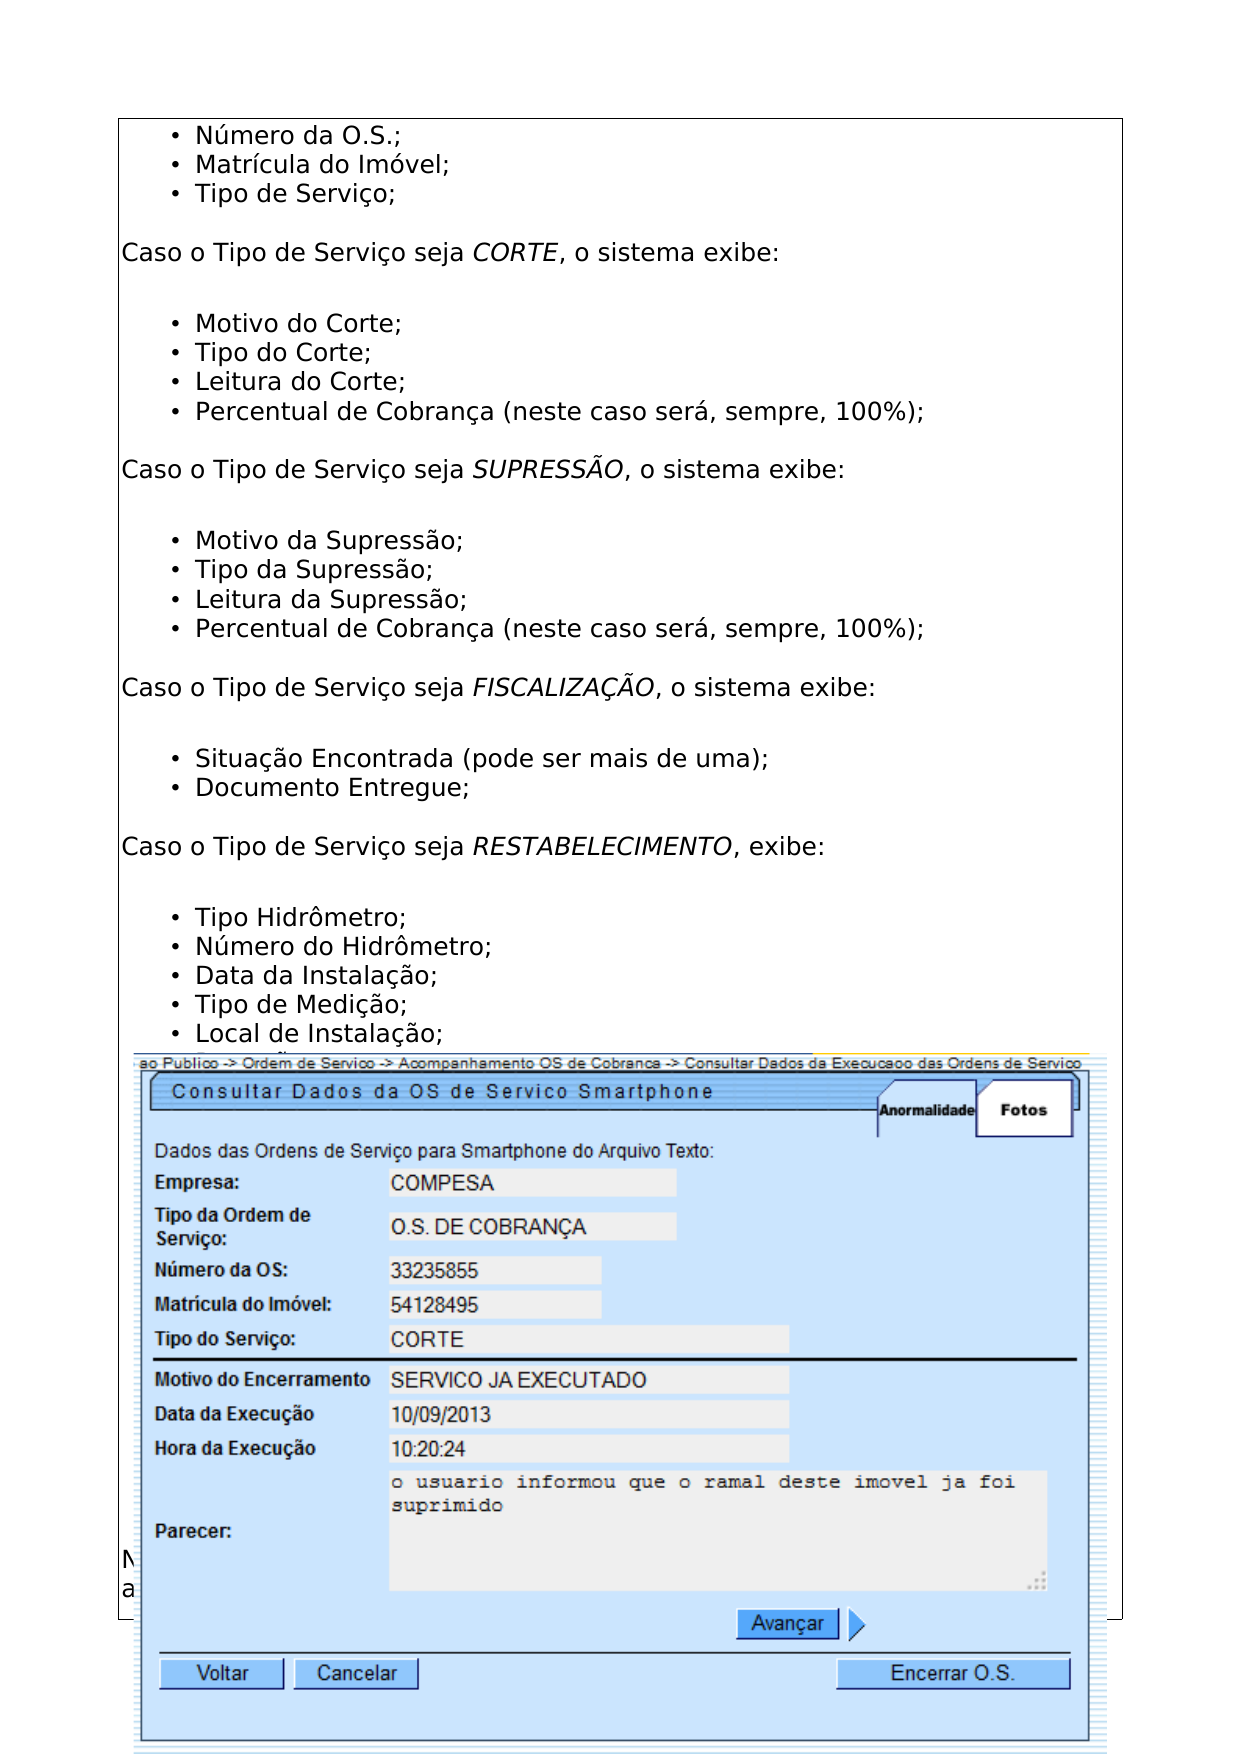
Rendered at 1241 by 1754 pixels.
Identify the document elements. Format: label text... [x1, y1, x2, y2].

table_header Para detalhes sobre o preenchimento dos campos clique AQUI. A funcionalidade no sistema GSAN Web Consultar Arquivo Texto de Ordens de Serviço de Cobrança para Smartphone, será ativada por uma chamada no menu do GSAN específica para Acompanhamento OS de Cobrança, que deverá receber como parâmetro o tipo da ordem de serviço a ser consultado o arquivo texto (neste caso o parâmetro será correspondente ao tipo O.S. de Cobrança). A funcionalidade apresenta a tela acima, contendo inicialmente: Empresa: Caso a empresa associada ao usuário que está logado no sistema seja a empresa principal (no caso, a Compesa), serão exibidas as empresas ativas, para que possa ser selecionada a responsável pela execução dos serviços; Caso a empresa associada ao usuário que está logado no sistema não seja a empresa principal, o sistema exibe a descrição da empresa associada e não habilitada para alteração, a qual será a empresa responsável pela execução dos serviços: Tipo da Ordem de Serviço: O sistema exibe a descrição do tipo recebido como parâmetro, neste caso O.S. de Cobrança e não habilita para alteração. Em seguida, o sistema exibe a tela com as opções de filtro para que o usuário possa informar os critérios a serem utilizados na seleção das O.S.: Localidade; Setor Comercial Inicial e Final; Quadra Inicial e Final; Tipo de Serviço (permite selecionar mais de um tipo); Agente Comercial; Situação do Arquivo Texto. O sistema apresenta uma lista com os dados dos Arquivos Textos de O.S. para Smartphone, gerada a partir dos critérios de filtro informados, contendo as seguintes informações: Caixa para Seleção do Arquivo Texto; Localidade (para arquivos na situação LIBERADO, disponibilizar um link, sob o código da localidade, para execução do download off line do arquivo texto no Smartphone); Setor Comercial Inicial e Final; Quadra Inicial e Final; Quantidade de O.S. executadas em campo (com retorno já recepcionado no GSAN Web) relacionadas à quantidade total de O.S. do arquivo; Agente Comercial (disponibiliza um link no nome do agente comercial, para execução da funcionalidade Consultar O.S. para Smartphone do Arquivo Texto); Situação do Arquivo. A partir da lista acima, serão disponibilizadas as opções a seguir, para movimentação dos arquivos texto selecionados: O botão - Após a vinculação do arquivo texto com o agente comercial, poderá ser LIBERADO para transmissão para o Smartphone, embora não possa haver mais de um arquivo na situação LIBERADO para o mesmo agente comercial; Para cada arquivo selecionado, o sistema verifica se está com a situação Disponível. Caso esteja, atualiza a situação para Liberado, a partir da data da liberação do arquivo e da data da última alteração com a data atual. Caso contrário, exibe a mensagem: Só é possível liberar arquivos que estejam disponíveis. O botão - Caso o usuário, por algum motivo, deseja impedir o arquivo de ser transmitido para o agente comercial, poderá alterar a situação para NÃO LIBERADO, ficando assim, bloqueado no sistema; Para cada arquivo selecionado, o sistema verifica se está com a situação Liberado. Caso esteja, atualiza a situação para Disponível e a data de última alteração com a data atual. Caso contrário, exibe a mensagem: Só é possível não liberar arquivos que estejam liberados. O botão - Após a transmissão do arquivo texto com sucesso para o Smartphone, o sistema atualiza para a situação EM CAMPO, comandado pelo próprio agente comercial. Caso ocorra algum problema na transmissão online do arquivo, e esse arquivo seja baixado offline via sistema, o usuário poderá informar essa situação para o arquivo correspondente; Para cada arquivo selecionado, o sistema verifica se está com a situação Liberado. Caso esteja, atualiza a situação para Em Campo, a data de envio do arquivo e a data de última alteração com a data atual. Caso contrário, exibe a mensagem: Só é possível colocar em campo arquivos que estejam liberados. O botão - Após a execução das O.S. em campo, o agente comercial deverá FINALIZAR o arquivo texto, de modo que, os seus dados possam ser atualizados no GSAN Web; Para cada arquivo selecionado, o sistema verifica se está com a situação Em Campo. Caso esteja, atualiza a situação para Finalizado pelo Usuário e a data de última alteração com a data atual. Caso contrário, exibe a mensagem: Só é possível finalizar arquivos que estejam em campo. O botão - Ao selecionar esta opção, o sistema apresenta uma tela popup para que seja informado o agente comercial a ser vinculado ao(s) arquivo(s) texto(s) selecionado(s), o(s) qual(ais) deverá(ão) estar na situação DISPONÍVEL; Para cada arquivo selecionado, o sistema verifica se está com a situação Disponível. Caso esteja, atualiza o agente comercial para o agente comercial selecionado e a data de última alteração com a data atual. Caso contrário, exibe a mensagem: Só é possível informar o agente comercial de arquivos disponíveis. Caso haja algum problema na transmissão e o usuário necessite realizar o download do arquivo texto do sistema GSAN Web para o Smartphone, de modo offline, deverá clicar no link existente no Nome da Localidade. O link somente será exibido quando o arquivo estiver na condição de liberado. As opções Liberar, Não Liberar, Em Campo e Finalizar só serão disponibilizadas quando o arquivo texto já possuir um Agente Comercial vinculado e informado, através da opção Informar Agente Comercial. Caso o usuário deseje consultar as informações das Ordens de Serviço de Cobrança para Smartphone geradas para cada arquivo texto, deverá clicar no link existente no Nome do Agente Comercial, tela Consultar Arquivo Texto das Ordens de Serviço, acima, e será exibida a tela Atualizar Ordens de Serviço do Arquivo Texto, conforme tela abaixo, a qual apresenta os dados básicos do Arquivo Texto relacionado: Empresa (desabilitado com o nome da empresa associado ao arquivo); Tipo de O.S. para Smartphone (desabilitado com o nome O.S. de Cobrança); Localidade (desabilitado com o código e o nome da localidade associado ao arquivo); Setor Comercial Inicial e Final (desabilitado com o código do setor comercial inicial e final, associado ao arquivo); Quadra Inicial e Final (desabilitado com o número da quadra inicial e final, associada ao arquivo); Agente Comercial (desabilitado com o nome do agente comercial associado ao arquivo. Apresentada também a lista das ordens de serviço do arquivo texto, contendo: Caixa para Seleção da O.S. (para marcar a OS que deseja encerrar, exibido apenas se a OS estiver pendente e se não for de fiscalização); Número da O.S. (Caso a OS esteja pendente, tem um link para consultar os dados da OS); Matrícula do Imóvel (com hint para exibir os dados do imóvel); Tipo de Serviço; Situação da O.S.: Pendente; Encerrada; Execução em andamento; Aguardando liberação; Data e Hora de Recebimento (referente aos dados transmitidos do Smartphone para o sistema GSAN Web); Conferida - Indicador de Conferência (SIM ou NÃO, indicando se já houve a análise por parte do setor responsável, referente ao retorno da execução das ordens de serviço em campo). Caso o usuário clique com o mouse no link existente na matrícula do imóvel, será exibido o hint contendo as informações associadas ao imóvel. Caso o usuário deseje analisar as informações geradas pelo agente comercial no Smartphone para determinada O.S., ou deseje encerrar a O.S., deverá clicar sobre o número da ordem de serviço, ativando a funcionalidade Consultar Dados da O.S. para Smartphone. Desenvolvida nova funcionalidade Consultar Dados da O.S. para Smartphone (Tela abaixo), a qual será ativada a partir do link existente sob o Número da Ordem de Serviço, exibido na funcionalidade descrita acima, e que apresenta duas abas: Aba Anormalidade - contém os dados da execução e encerramento da O.S. retornados do Smartphone; Aba Fotos - contém as fotos registradas pelo agente comercial quando da execução em campo. Para cada OS marcada, o sistema atualiza o cliente de acordo com o tipo de serviço: Corte; Supressão; Fiscalização; Religação; Restabelecimento; Na aba contendo os dados da execução e encerramento da O.S., serão apresentados: Empresa; Tipo da Ordem de Serviço (O.S. de Cobrança); Número da O.S.; Matrícula do Imóvel; Tipo de Serviço; Caso o Tipo de Serviço seja CORTE, o sistema exibe: Motivo do Corte; Tipo do Corte; Leitura do Corte; Percentual de Cobrança (neste caso será, sempre, 100%); Caso o Tipo de Serviço seja SUPRESSÃO, o sistema exibe: Motivo da Supressão; Tipo da Supressão; Leitura da Supressão; Percentual de Cobrança (neste caso será, sempre, 100%); Caso o Tipo de Serviço seja FISCALIZAÇÃO, o sistema exibe: Situação Encontrada (pode ser mais de uma); Documento Entregue; Caso o Tipo de Serviço seja RESTABELECIMENTO, exibe: Tipo Hidrômetro; Número do Hidrômetro; Data da Instalação; Tipo de Medição; Local de Instalação; Proteção; Troca de Proteção; Troca de Registro; Leitura Instalação; Número do Selo; Cavalete; Número do Lacre; Tipo do Poço; Data da Execução; Hora da Execução; Motivo do Encerramento; Parecer; Na aba contendo as fotos da execução e encerramento da O.S, serão exibidas as informações: Empresa; Tipo de O.S. para Smartphone (O.S. de Cobrança); Número da O.S.; Matrícula do Imóvel; Tipo de Serviço; Foto Antes da Execução; Foto Durante a Execução; Foto Após a Execução; Foto da Fachada do Imóvel. Ao ativar a caixa de seleção O.S. Conferida e clicar no botão , o indicador de conferência para a respectiva ordem de serviço na funcionalidade anterior (Consultar O.S. para Smartphone do Arquivo Texto) será alterado para SIM. Ao clicar no botão , o qual só estará habilitado caso a O.S. ainda não tenha sido encerrada, o sistema exibe a tela de encerramento da O.S. de acordo com o tipo de serviço associado, já contendo todos os dados alimentados a partir do smartphone, efetua as validações cabíveis e executa o encerramento da ordem de serviço, bem como as atualizações correspondentes nas bases de dados do GSAN, e retorna para à tela da funcionalidade anterior (Consultar O.S. para Smartphone do Arquivo Texto) alterando a situação da O.S. para ENCERRADA. [119, 119, 1122, 1619]
picture [133, 1053, 1107, 1754]
